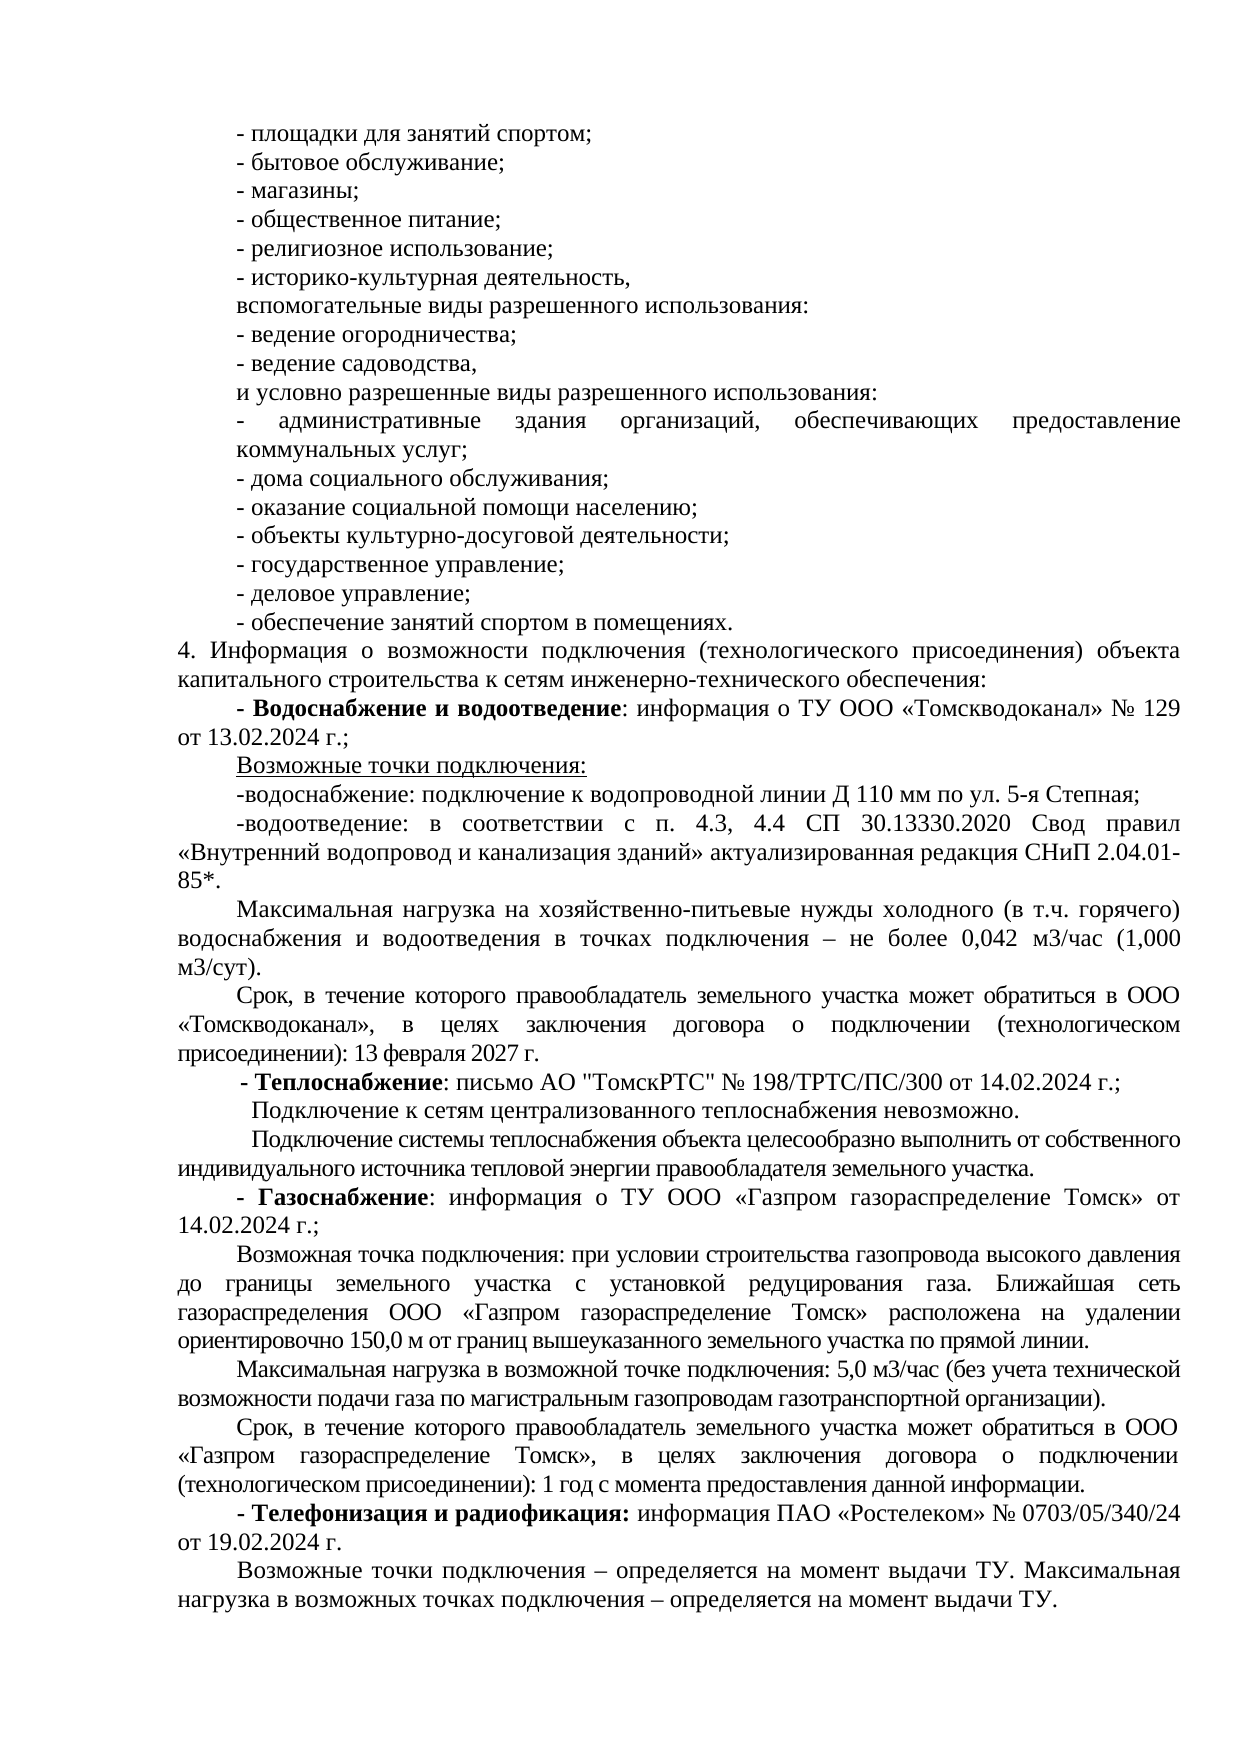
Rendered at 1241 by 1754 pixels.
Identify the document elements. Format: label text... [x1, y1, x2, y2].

text - обеспечение занятий спортом в помещениях. [236, 607, 1181, 636]
text Подключение системы теплоснабжения объекта целесообразно выполнить от собственного индивидуального источника тепловой энергии правообладателя земельного участка. [177, 1124, 1181, 1182]
text вспомогательные виды разрешенного использования: [177, 291, 1181, 319]
text - государственное управление; [236, 549, 1181, 578]
text Возможные точки подключения: [177, 751, 1181, 779]
text - бытовое обслуживание; [177, 147, 1181, 176]
text Максимальная нагрузка на хозяйственно-питьевые нужды холодного (в т.ч. горячего) водоснабжения и водоотведения в точках подключения – не более 0,042 м3/час (1,000 м3/сут). [177, 894, 1181, 981]
text Срок, в течение которого правообладатель земельного участка может обратиться в ООО «Газпром газораспределение Томск», в целях заключения договора о подключении (технологическом присоединении): 1 год с момента предоставления данной информации. [177, 1412, 1179, 1498]
text - дома социального обслуживания; [236, 463, 1181, 492]
text - Телефонизация и радиофикация: информация ПАО «Ростелеком» № 0703/05/340/24 от 19.02.2024 г. [177, 1498, 1181, 1556]
text Срок, в течение которого правообладатель земельного участка может обратиться в ООО «Томскводоканал», в целях заключения договора о подключении (технологическом присоединении): 13 февраля 2027 г. [177, 981, 1181, 1067]
text Подключение к сетям централизованного теплоснабжения невозможно. [177, 1096, 1181, 1124]
text - Водоснабжение и водоотведение: информация о ТУ ООО «Томскводоканал» № 129 от 13.02.2024 г.; [177, 693, 1181, 751]
text и условно разрешенные виды разрешенного использования: [177, 377, 1181, 406]
text 4. Информация о возможности подключения (технологического присоединения) объекта капитального строительства к сетям инженерно-технического обеспечения: [177, 636, 1181, 693]
text - Теплоснабжение: письмо АО "ТомскРТС" № 198/ТРТС/ПС/300 от 14.02.2024 г.; [177, 1067, 1181, 1096]
text - объекты культурно-досуговой деятельности; [236, 521, 1181, 549]
text - оказание социальной помощи населению; [236, 492, 1181, 521]
text Максимальная нагрузка в возможной точке подключения: 5,0 м3/час (без учета технической возможности подачи газа по магистральным газопроводам газотранспортной организации). [177, 1354, 1181, 1412]
text - деловое управление; [236, 578, 1181, 607]
text Возможная точка подключения: при условии строительства газопровода высокого давления до границы земельного участка с установкой редуцирования газа. Ближайшая сеть газораспределения ООО «Газпром газораспределение Томск» расположена на удалении ориентировочно 150,0 м от границ вышеуказанного земельного участка по прямой линии. [177, 1239, 1181, 1354]
text - общественное питание; [177, 204, 1181, 233]
text -водоотведение: в соответствии с п. 4.3, 4.4 СП 30.13330.2020 Свод правил «Внутренний водопровод и канализация зданий» актуализированная редакция СНиП 2.04.01-85*. [177, 808, 1181, 894]
text - административные здания организаций, обеспечивающих предоставление коммунальных услуг; [236, 406, 1181, 463]
text -водоснабжение: подключение к водопроводной линии Д 110 мм по ул. 5-я Степная; [177, 779, 1181, 808]
text - ведение огородничества; [177, 319, 1181, 348]
text - Газоснабжение: информация о ТУ ООО «Газпром газораспределение Томск» от 14.02.2024 г.; [177, 1182, 1181, 1239]
text Возможные точки подключения – определяется на момент выдачи ТУ. Максимальная нагрузка в возможных точках подключения – определяется на момент выдачи ТУ. [177, 1556, 1181, 1613]
text - религиозное использование; [177, 233, 1181, 262]
text - ведение садоводства, [177, 348, 1181, 377]
text - площадки для занятий спортом; [177, 118, 1181, 147]
text - историко-культурная деятельность, [177, 262, 1181, 291]
text - магазины; [177, 176, 1181, 204]
